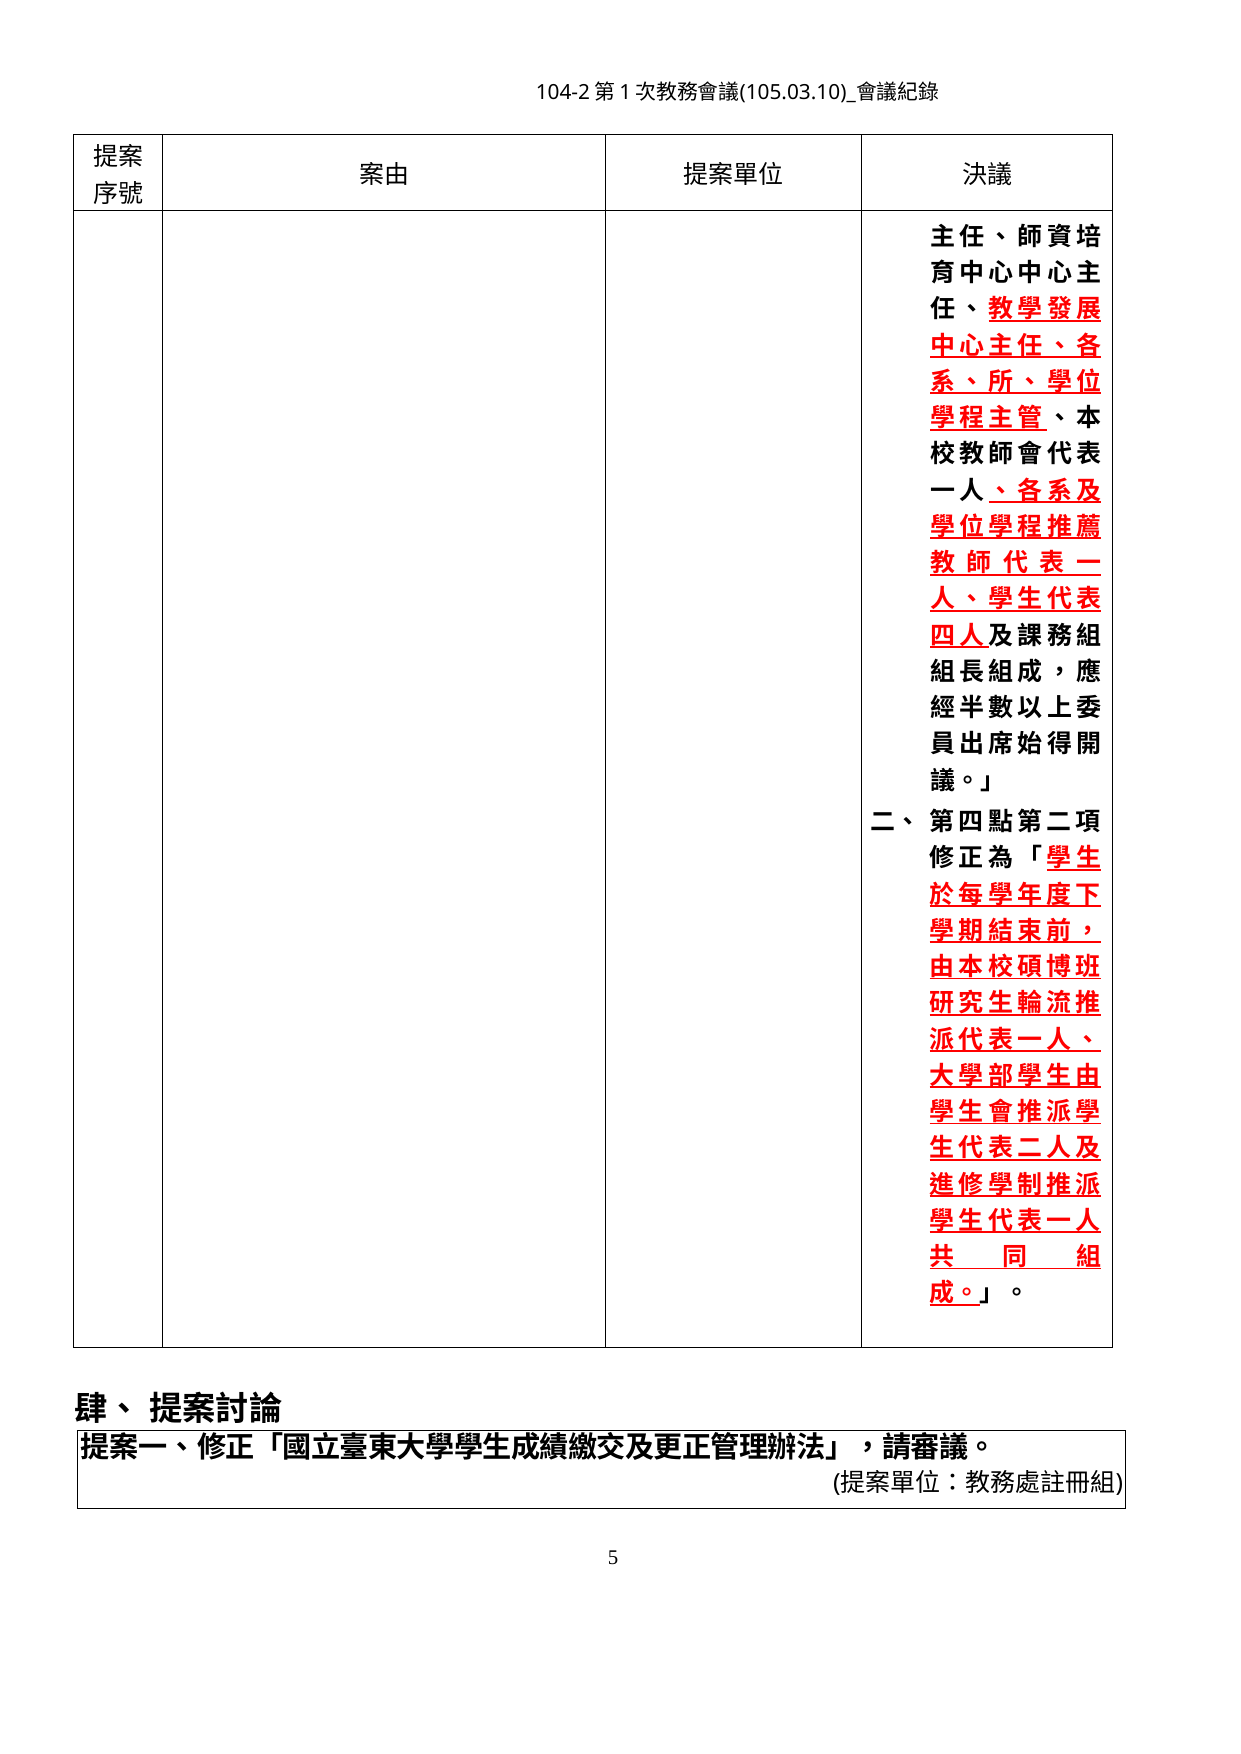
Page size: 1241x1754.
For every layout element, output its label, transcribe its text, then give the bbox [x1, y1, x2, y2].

table_header 提案一、修正「國立臺東大學學生成績繳交及更正管理辦法」，請審議。 (提案單位：教務處註冊組) [78, 1431, 1125, 1508]
table_cell 主任、師資培育中心中心主任、教學發展中心主任、各系、所、學位學程主管、本校教師會代表一人、各系及學位學程推薦教師代表一人、學生代表四人及課務組組長組成，應經半數以上委員出席始得開議。」 第四點第二項修正為「學生於每學年度下學期結束前，由本校碩博班研究生輪流推派代表一人、大學部學生由學生會推派學生代表二人及進修學制推派學生代表一人共同組成。」。 [862, 211, 1112, 1347]
table_cell [606, 211, 861, 1347]
table_cell [163, 211, 605, 1347]
table_cell [74, 211, 162, 1347]
table_header 案由 [163, 135, 605, 210]
list 提案討論 [74, 1382, 1152, 1430]
table_header 決議 [862, 135, 1112, 210]
table_header 提案 序號 [74, 135, 162, 210]
table_header 提案單位 [606, 135, 861, 210]
